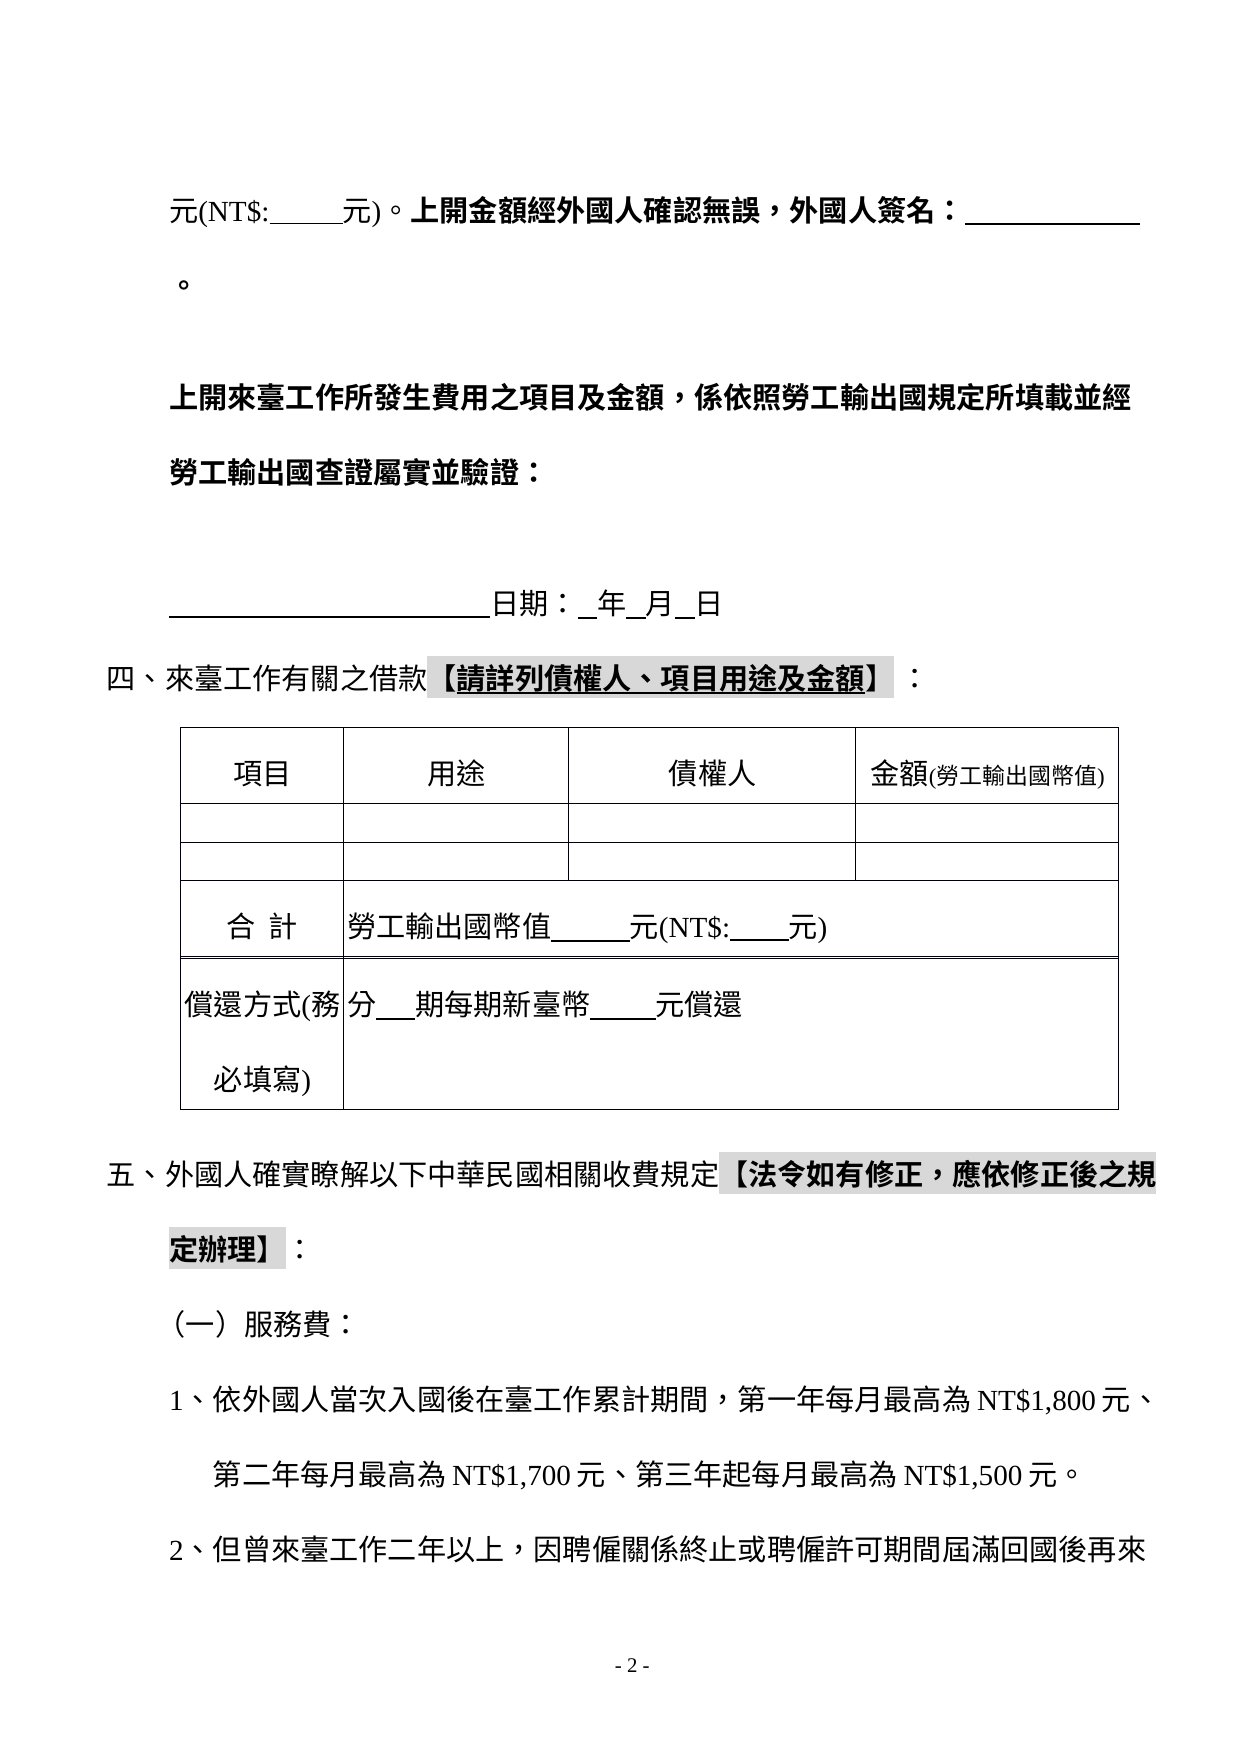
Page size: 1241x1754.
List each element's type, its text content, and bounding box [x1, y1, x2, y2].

text 1、依外國人當次入國後在臺工作累計期間，第一年每月最高為NT$1,800元、第二年每月最高為NT$1,700元、第三年起每月最高為NT$1,500元。 [169, 1354, 1157, 1504]
table_cell 合 計 [181, 881, 343, 956]
table_cell 償還方式(務必填寫) [181, 959, 343, 1109]
table_cell 分 期每期新臺幣 元償還 [344, 959, 1118, 1109]
table_cell [344, 843, 568, 880]
text 上開來臺工作所發生費用之項目及金額，係依照勞工輸出國規定所填載並經勞工輸出國查證屬實並驗證： [169, 352, 1157, 502]
table_cell [569, 843, 855, 880]
text 五、外國人確實瞭解以下中華民國相關收費規定【法令如有修正，應依修正後之規定辦理】： [106, 1129, 1157, 1279]
table_cell [569, 804, 855, 842]
table_cell [856, 843, 1118, 880]
table_header 債權人 [569, 728, 855, 803]
table_cell [181, 804, 343, 842]
text （一）服務費： [156, 1279, 1157, 1354]
table_cell 勞工輸出國幣值 元(NT$: 元) [344, 881, 1118, 956]
table_header 項目 [181, 728, 343, 803]
table_header 用途 [344, 728, 568, 803]
text 2、但曾來臺工作二年以上，因聘僱關係終止或聘僱許可期間屆滿回國後再來 [169, 1504, 1157, 1579]
table_cell [344, 804, 568, 842]
text 元(NT$: 元)。上開金額經外國人確認無誤，外國人簽名： 。 [106, 164, 1157, 314]
text 日期： 年 月 日 [169, 558, 1157, 633]
table_header 金額(勞工輸出國幣值) [856, 728, 1118, 803]
table_cell [181, 843, 343, 880]
table_cell [856, 804, 1118, 842]
text 四、來臺工作有關之借款【請詳列債權人、項目用途及金額】 ： [106, 633, 1157, 708]
